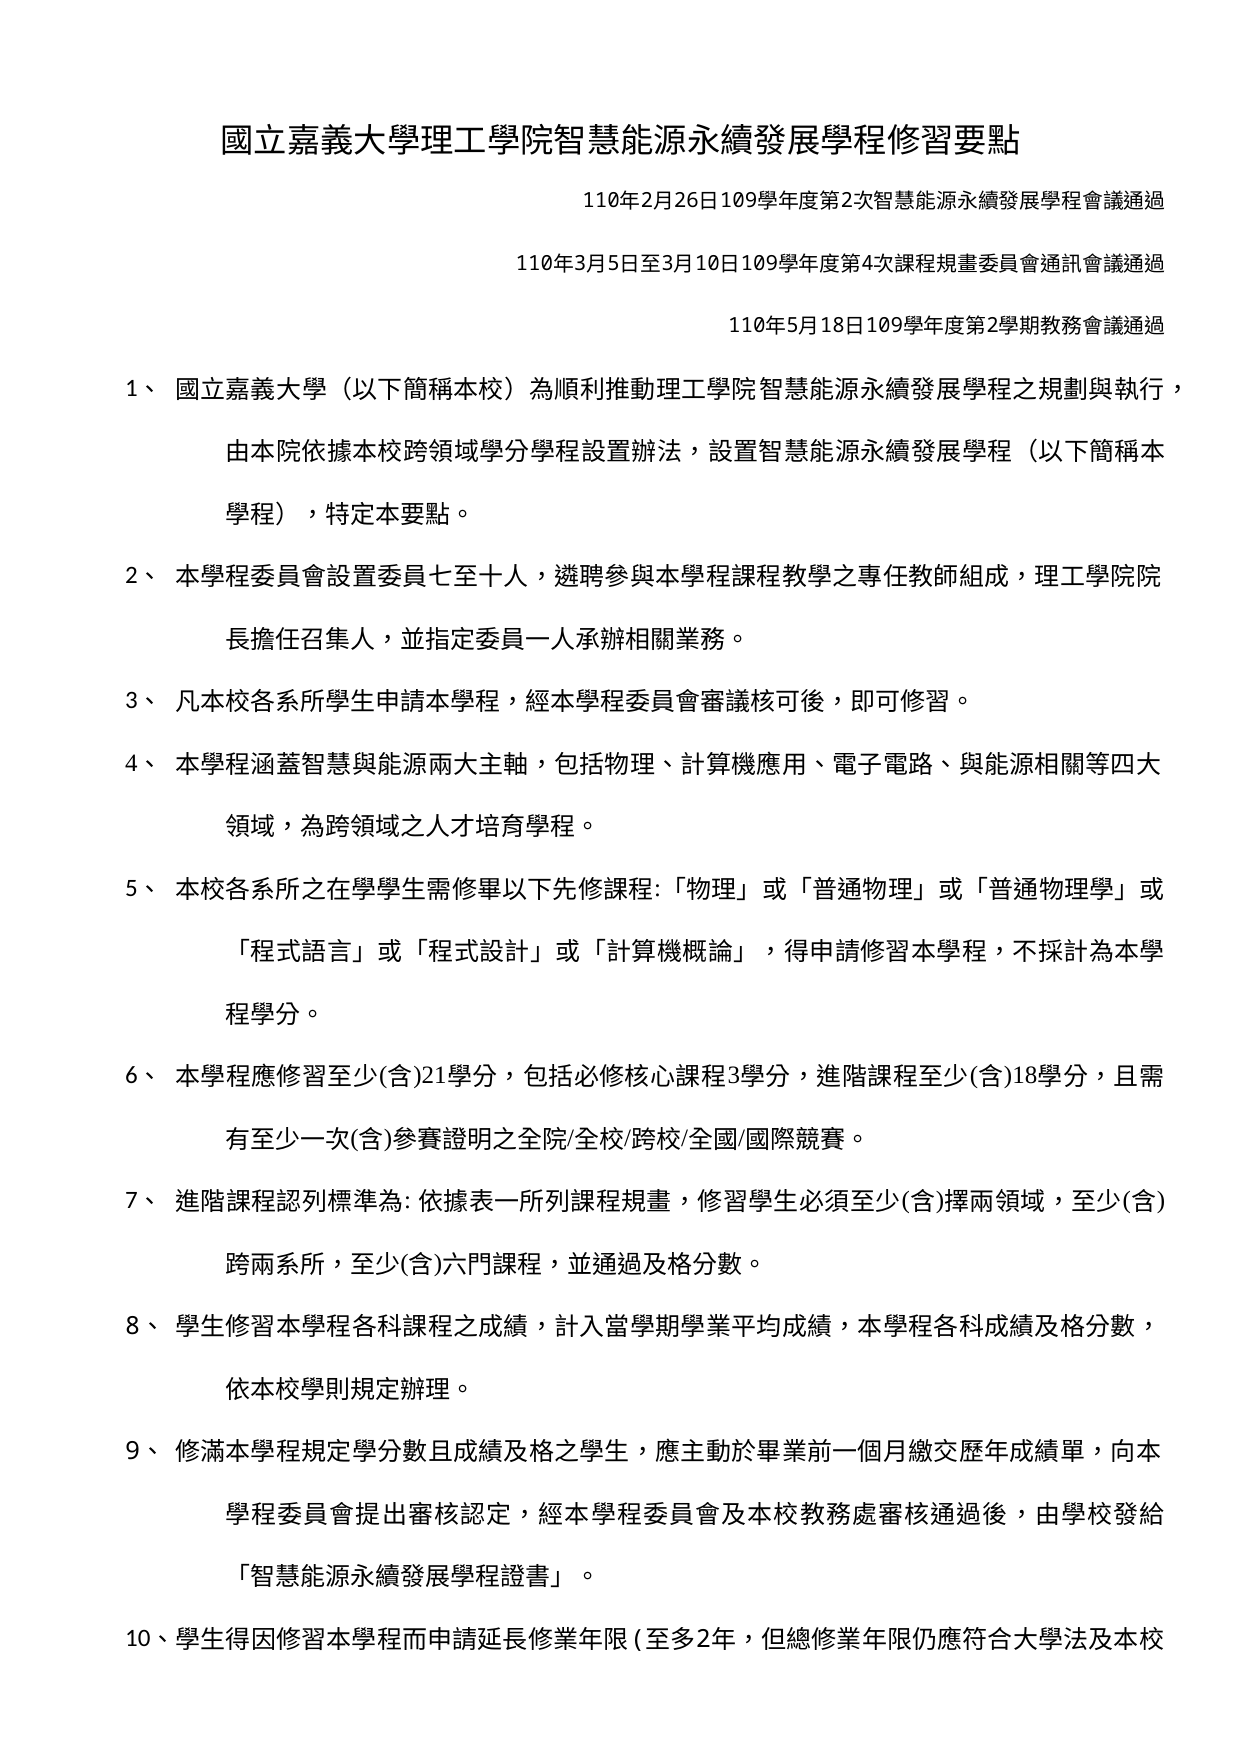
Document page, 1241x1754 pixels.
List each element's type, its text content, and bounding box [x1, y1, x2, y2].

text 110年2月26日109學年度第2次智慧能源永續發展學程會議通過 [75, 158, 1165, 221]
list 國立嘉義大學（以下簡稱本校）為順利推動理工學院智慧能源永續發展學程之規劃與執行，由本院依據本校跨領域學分學程設置辦法，設置智慧能源永續發展學程（以下簡稱本學程），特定本要點。 [125, 346, 1165, 533]
list 學生修習本學程各科課程之成績，計入當學期學業平均成績，本學程各科成績及格分數，依本校學則規定辦理。 [125, 1283, 1165, 1408]
list 修滿本學程規定學分數且成績及格之學生，應主動於畢業前一個月繳交歷年成績單，向本學程委員會提出審核認定，經本學程委員會及本校教務處審核通過後，由學校發給「智慧能源永續發展學程證書」。 [125, 1408, 1165, 1596]
list 本學程委員會設置委員七至十人，遴聘參與本學程課程教學之專任教師組成，理工學院院長擔任召集人，並指定委員一人承辦相關業務。 [125, 533, 1165, 658]
text 國立嘉義大學理工學院智慧能源永續發展學程修習要點 [75, 96, 1165, 158]
list 進階課程認列標準為: 依據表一所列課程規畫，修習學生必須至少(含)擇兩領域，至少(含)跨兩系所，至少(含)六門課程，並通過及格分數。 [125, 1158, 1165, 1283]
list 本校各系所之在學學生需修畢以下先修課程:「物理」或「普通物理」或「普通物理學」或「程式語言」或「程式設計」或「計算機概論」，得申請修習本學程，不採計為本學程學分。 [125, 846, 1165, 1033]
list 學生得因修習本學程而申請延長修業年限(至多2年，但總修業年限仍應符合大學法及本校 [125, 1596, 1165, 1658]
text 110年3月5日至3月10日109學年度第4次課程規畫委員會通訊會議通過 [75, 221, 1165, 283]
list 本學程應修習至少(含)21學分，包括必修核心課程3學分，進階課程至少(含)18學分，且需有至少一次(含)參賽證明之全院/全校/跨校/全國/國際競賽。 [125, 1033, 1165, 1158]
text 110年5月18日109學年度第2學期教務會議通過 [75, 283, 1165, 346]
list 凡本校各系所學生申請本學程，經本學程委員會審議核可後，即可修習。 [125, 658, 1165, 721]
list 本學程涵蓋智慧與能源兩大主軸，包括物理、計算機應用、電子電路、與能源相關等四大領域，為跨領域之人才培育學程。 [125, 721, 1165, 846]
